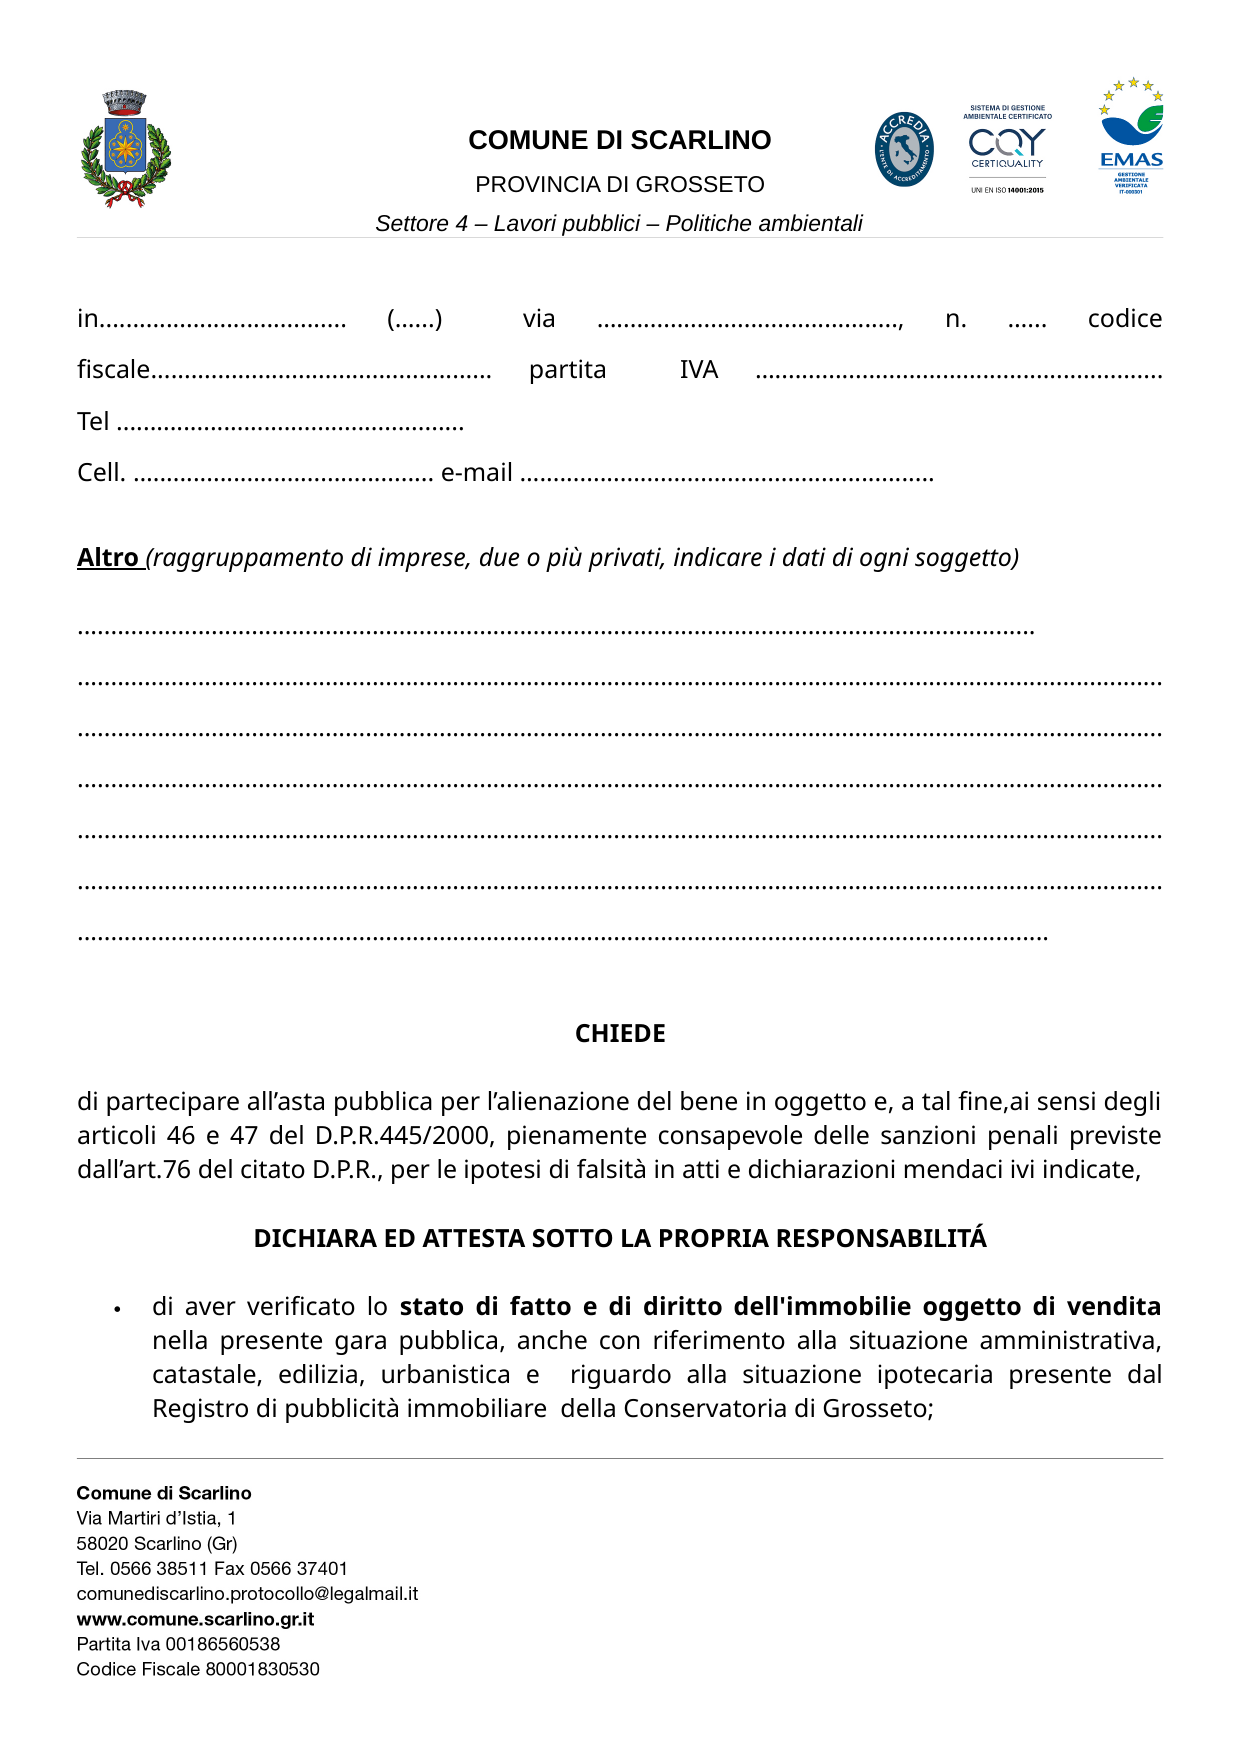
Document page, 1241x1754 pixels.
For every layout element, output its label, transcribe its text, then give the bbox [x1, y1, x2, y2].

text Altro (raggruppamento di imprese, due o più privati, indicare i dati di ogni soggetto) [77, 539, 1163, 573]
picture [76, 76, 1164, 238]
text DICHIARA ED ATTESTA SOTTO LA PROPRIA RESPONSABILITÁ [77, 1220, 1163, 1254]
text CHIEDE [77, 1016, 1163, 1050]
text in..................................... (…...) via ….........................................., n. …... codice fiscale................................................... partita IVA ….......................................................... Tel .................................................... [77, 301, 1163, 437]
text Cell. ….......................................... e-mail …........................................................... [77, 454, 1163, 488]
list di aver verificato lo stato di fatto e di diritto dell'immobilie oggetto di vendita nella presente gara pubblica, anche con riferimento alla situazione amministrativa, catastale, edilizia, urbanistica e riguardo alla situazione ipotecaria presente dal Registro di pubblicità immobiliare della Conservatoria di Grosseto; [114, 1288, 1163, 1424]
picture [76, 1458, 1164, 1682]
text ............................................................................................................................................... [77, 607, 1163, 642]
text ........................................................................................................................................................................................................................................................................................................................................................................................................................................................................................................................................................................................................................................................................................................................................................................................................................................................................................................................................................................................... [77, 658, 1163, 948]
text di partecipare all’asta pubblica per l’alienazione del bene in oggetto e, a tal fine,ai sensi degli articoli 46 e 47 del D.P.R.445/2000, pienamente consapevole delle sanzioni penali previste dall’art.76 del citato D.P.R., per le ipotesi di falsità in atti e dichiarazioni mendaci ivi indicate, [77, 1084, 1163, 1186]
